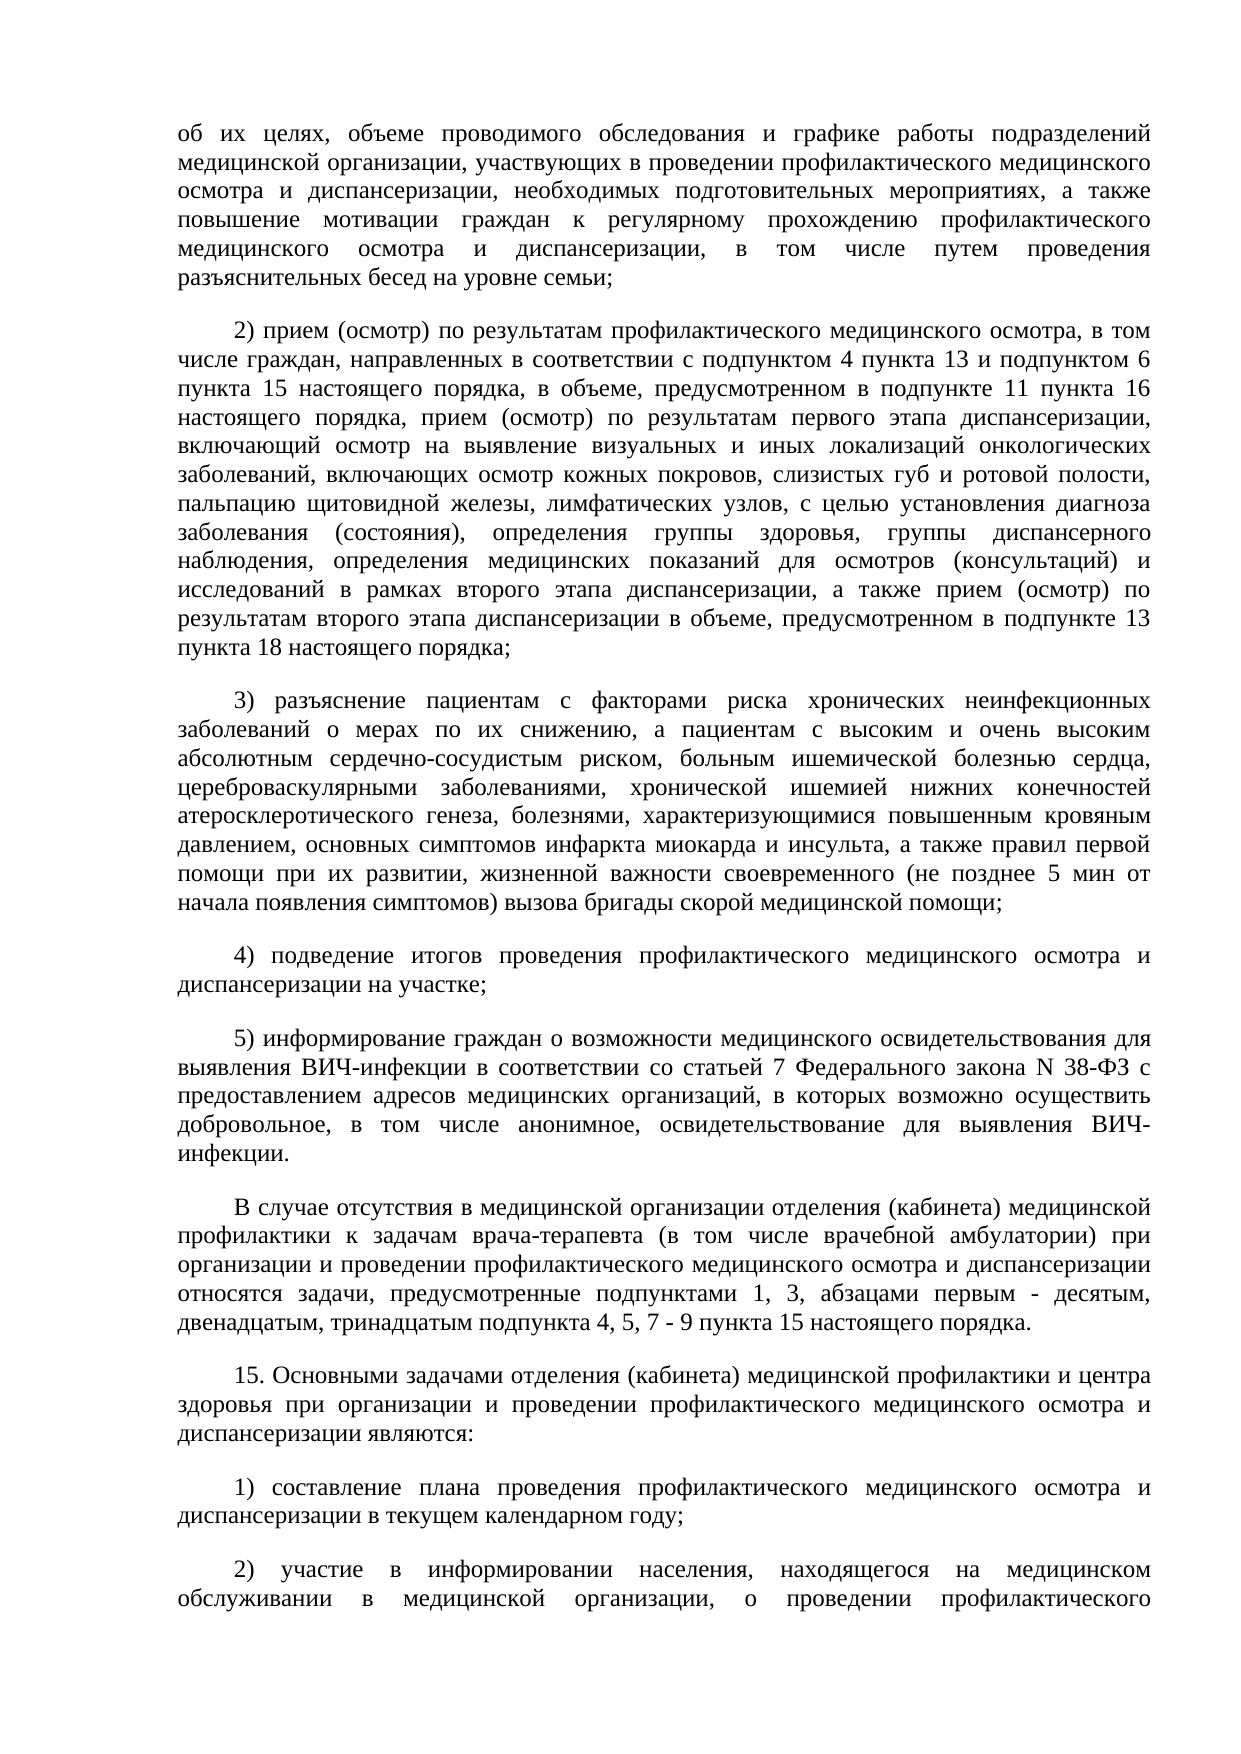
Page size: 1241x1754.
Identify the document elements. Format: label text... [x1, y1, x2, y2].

text 3) разъяснение пациентам с факторами риска хронических неинфекционных заболеваний о мерах по их снижению, а пациентам с высоким и очень высоким абсолютным сердечно-сосудистым риском, больным ишемической болезнью сердца, цереброваскулярными заболеваниями, хронической ишемией нижних конечностей атеросклеротического генеза, болезнями, характеризующимися повышенным кровяным давлением, основных симптомов инфаркта миокарда и инсульта, а также правил первой помощи при их развитии, жизненной важности своевременного (не позднее 5 мин от начала появления симптомов) вызова бригады скорой медицинской помощи; [177, 686, 1152, 916]
text 15. Основными задачами отделения (кабинета) медицинской профилактики и центра здоровья при организации и проведении профилактического медицинского осмотра и диспансеризации являются: [177, 1361, 1152, 1447]
text В случае отсутствия в медицинской организации отделения (кабинета) медицинской профилактики к задачам врача-терапевта (в том числе врачебной амбулатории) при организации и проведении профилактического медицинского осмотра и диспансеризации относятся задачи, предусмотренные подпунктами 1, 3, абзацами первым - десятым, двенадцатым, тринадцатым подпункта 4, 5, 7 - 9 пункта 15 настоящего порядка. [177, 1192, 1152, 1336]
text 4) подведение итогов проведения профилактического медицинского осмотра и диспансеризации на участке; [177, 941, 1152, 998]
text 2) прием (осмотр) по результатам профилактического медицинского осмотра, в том числе граждан, направленных в соответствии с подпунктом 4 пункта 13 и подпунктом 6 пункта 15 настоящего порядка, в объеме, предусмотренном в подпункте 11 пункта 16 настоящего порядка, прием (осмотр) по результатам первого этапа диспансеризации, включающий осмотр на выявление визуальных и иных локализаций онкологических заболеваний, включающих осмотр кожных покровов, слизистых губ и ротовой полости, пальпацию щитовидной железы, лимфатических узлов, с целью установления диагноза заболевания (состояния), определения группы здоровья, группы диспансерного наблюдения, определения медицинских показаний для осмотров (консультаций) и исследований в рамках второго этапа диспансеризации, а также прием (осмотр) по результатам второго этапа диспансеризации в объеме, предусмотренном в подпункте 13 пункта 18 настоящего порядка; [177, 316, 1152, 661]
text 1) составление плана проведения профилактического медицинского осмотра и диспансеризации в текущем календарном году; [177, 1472, 1152, 1529]
text 2) участие в информировании населения, находящегося на медицинском обслуживании в медицинской организации, о проведении профилактического [177, 1554, 1152, 1612]
text 5) информирование граждан о возможности медицинского освидетельствования для выявления ВИЧ-инфекции в соответствии со статьей 7 Федерального закона N 38-ФЗ с предоставлением адресов медицинских организаций, в которых возможно осуществить добровольное, в том числе анонимное, освидетельствование для выявления ВИЧ-инфекции. [177, 1023, 1152, 1167]
text об их целях, объеме проводимого обследования и графике работы подразделений медицинской организации, участвующих в проведении профилактического медицинского осмотра и диспансеризации, необходимых подготовительных мероприятиях, а также повышение мотивации граждан к регулярному прохождению профилактического медицинского осмотра и диспансеризации, в том числе путем проведения разъяснительных бесед на уровне семьи; [177, 118, 1152, 291]
